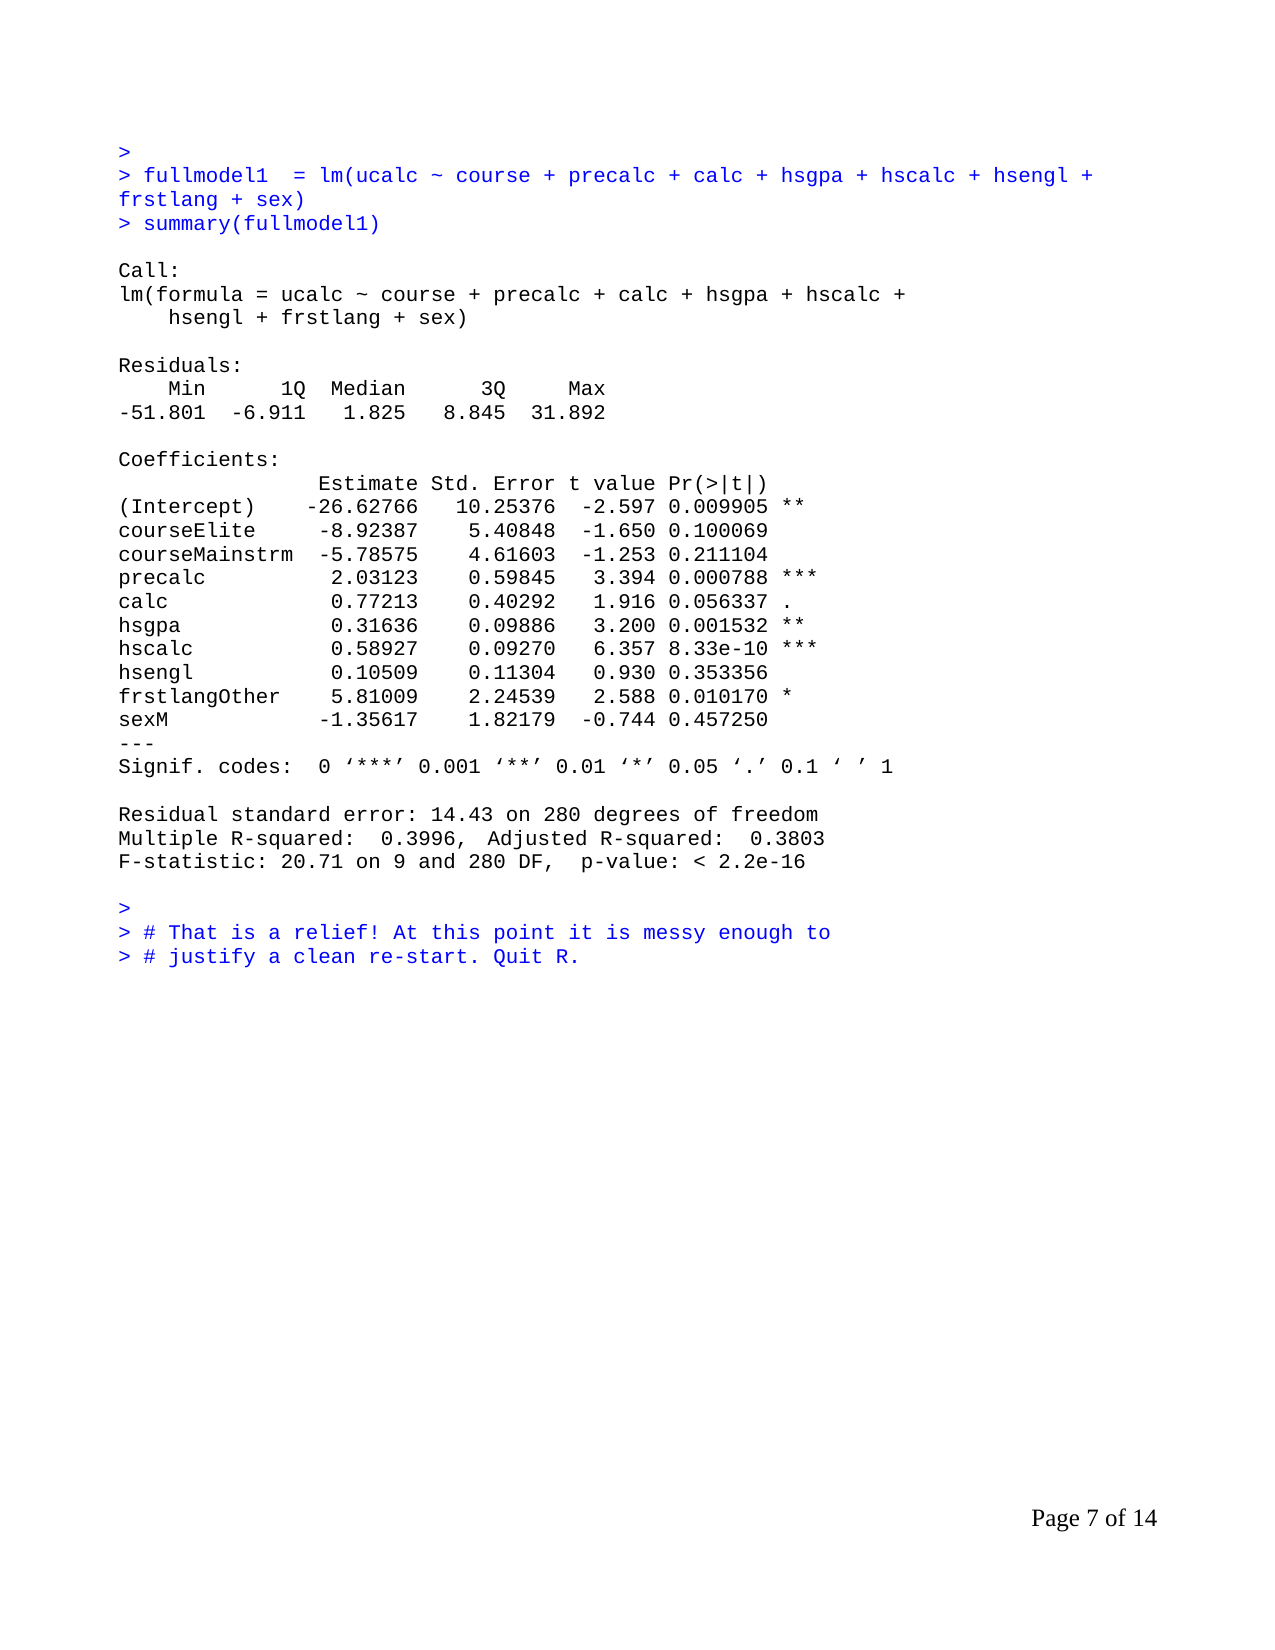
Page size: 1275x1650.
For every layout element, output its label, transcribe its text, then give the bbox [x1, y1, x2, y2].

text Signif. codes: 0 ‘***’ 0.001 ‘**’ 0.01 ‘*’ 0.05 ‘.’ 0.1 ‘ ’ 1 [118, 757, 1160, 780]
text sexM -1.35617 1.82179 -0.744 0.457250 [118, 709, 1160, 733]
text > fullmodel1 = lm(ucalc ~ course + precalc + calc + hsgpa + hscalc + hsengl + frstlang + sex) [118, 165, 1160, 213]
text precalc 2.03123 0.59845 3.394 0.000788 *** [118, 567, 1160, 591]
text Multiple R-squared: 0.3996, Adjusted R-squared: 0.3803 [118, 827, 1160, 851]
text --- [118, 733, 1160, 757]
text Min 1Q Median 3Q Max [118, 378, 1160, 402]
text Residuals: [118, 354, 1160, 378]
text > # justify a clean re-start. Quit R. [118, 946, 1160, 969]
text > [118, 898, 1160, 922]
text hscalc 0.58927 0.09270 6.357 8.33e-10 *** [118, 638, 1160, 662]
text courseElite -8.92387 5.40848 -1.650 0.100069 [118, 520, 1160, 544]
text Coefficients: [118, 449, 1160, 473]
text courseMainstrm -5.78575 4.61603 -1.253 0.211104 [118, 544, 1160, 567]
text F-statistic: 20.71 on 9 and 280 DF, p-value: < 2.2e-16 [118, 851, 1160, 875]
text -51.801 -6.911 1.825 8.845 31.892 [118, 402, 1160, 426]
text > summary(fullmodel1) [118, 213, 1160, 236]
text hsgpa 0.31636 0.09886 3.200 0.001532 ** [118, 615, 1160, 638]
text frstlangOther 5.81009 2.24539 2.588 0.010170 * [118, 686, 1160, 709]
text > # That is a relief! At this point it is messy enough to [118, 922, 1160, 946]
text hsengl + frstlang + sex) [118, 307, 1160, 331]
text calc 0.77213 0.40292 1.916 0.056337 . [118, 591, 1160, 615]
text hsengl 0.10509 0.11304 0.930 0.353356 [118, 662, 1160, 686]
text Residual standard error: 14.43 on 280 degrees of freedom [118, 804, 1160, 827]
text Call: [118, 260, 1160, 284]
text > [118, 142, 1160, 165]
text (Intercept) -26.62766 10.25376 -2.597 0.009905 ** [118, 496, 1160, 520]
text lm(formula = ucalc ~ course + precalc + calc + hsgpa + hscalc + [118, 284, 1160, 307]
text Estimate Std. Error t value Pr(>|t|) [118, 473, 1160, 496]
